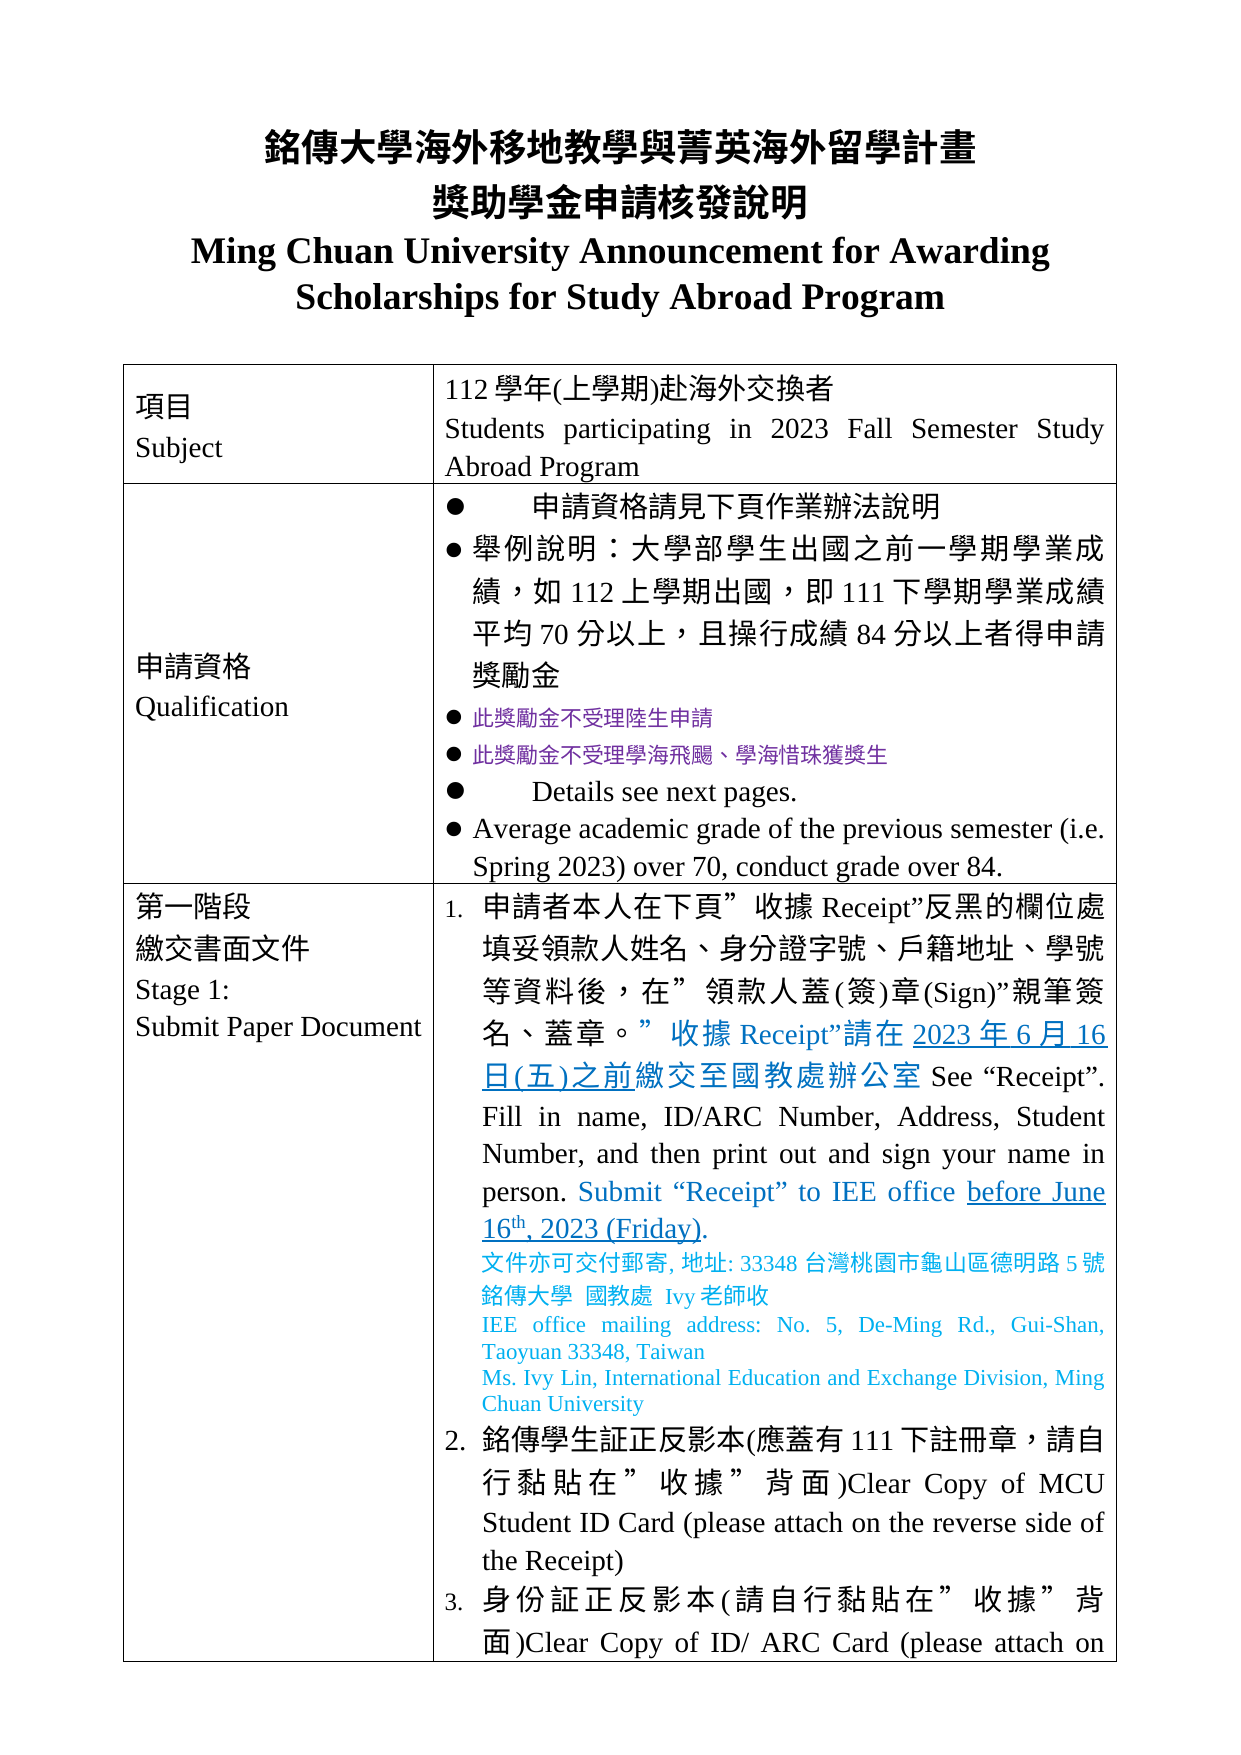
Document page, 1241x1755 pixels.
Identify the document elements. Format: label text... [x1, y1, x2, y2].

text 獎助學金申請核發說明 [118, 172, 1122, 227]
text 銘傳大學海外移地教學與菁英海外留學計畫 [118, 118, 1122, 172]
table_cell 第一階段 繳交書面文件 Stage 1: Submit Paper Document [124, 884, 433, 1661]
table_header 112學年(上學期)赴海外交換者 Students participating in 2023 Fall Semester Study Abroad Program [434, 365, 1116, 482]
table_header 項目 Subject [124, 365, 433, 482]
table_cell 申請資格 Qualification [124, 484, 433, 882]
text Ming Chuan University Announcement for Awarding Scholarships for Study Abroad Program [118, 227, 1122, 318]
table_cell 申請者本人在下頁”收據Receipt”反黑的欄位處填妥領款人姓名、身分證字號、戶籍地址、學號等資料後，在”領款人蓋(簽)章(Sign)”親筆簽名、蓋章。”收據Receipt”請在2023年6月16日(五)之前繳交至國教處辦公室See “Receipt”. Fill in name, ID/ARC Number, Address, Student Number, and then print out and sign your name in person. Submit “Receipt” to IEE office before June 16th, 2023 (Friday). 文件亦可交付郵寄, 地址: 33348 台灣桃園市龜山區德明路5號銘傳大學 國教處 Ivy老師收 IEE office mailing address: No. 5, De-Ming Rd., Gui-Shan, Taoyuan 33348, Taiwan Ms. Ivy Lin, International Education and Exchange Division, Ming Chuan University 銘傳學生証正反影本(應蓋有111下註冊章，請自行黏貼在”收據”背面)Clear Copy of MCU Student ID Card (please attach on the reverse side of the Receipt) 身份証正反影本(請自行黏貼在”收據”背面)Clear Copy of ID/ ARC Card (please attach on [434, 884, 1116, 1661]
table_cell 申請資格請見下頁作業辦法說明 舉例說明：大學部學生出國之前一學期學業成績，如112上學期出國，即111下學期學業成績平均70分以上，且操行成績84分以上者得申請獎勵金 此獎勵金不受理​陸生申請 此獎勵金不受理學海飛颺、學海惜珠獲獎生 Details see next pages. Average academic grade of the previous semester (i.e. Spring 2023) over 70, conduct grade over 84. [434, 484, 1116, 882]
